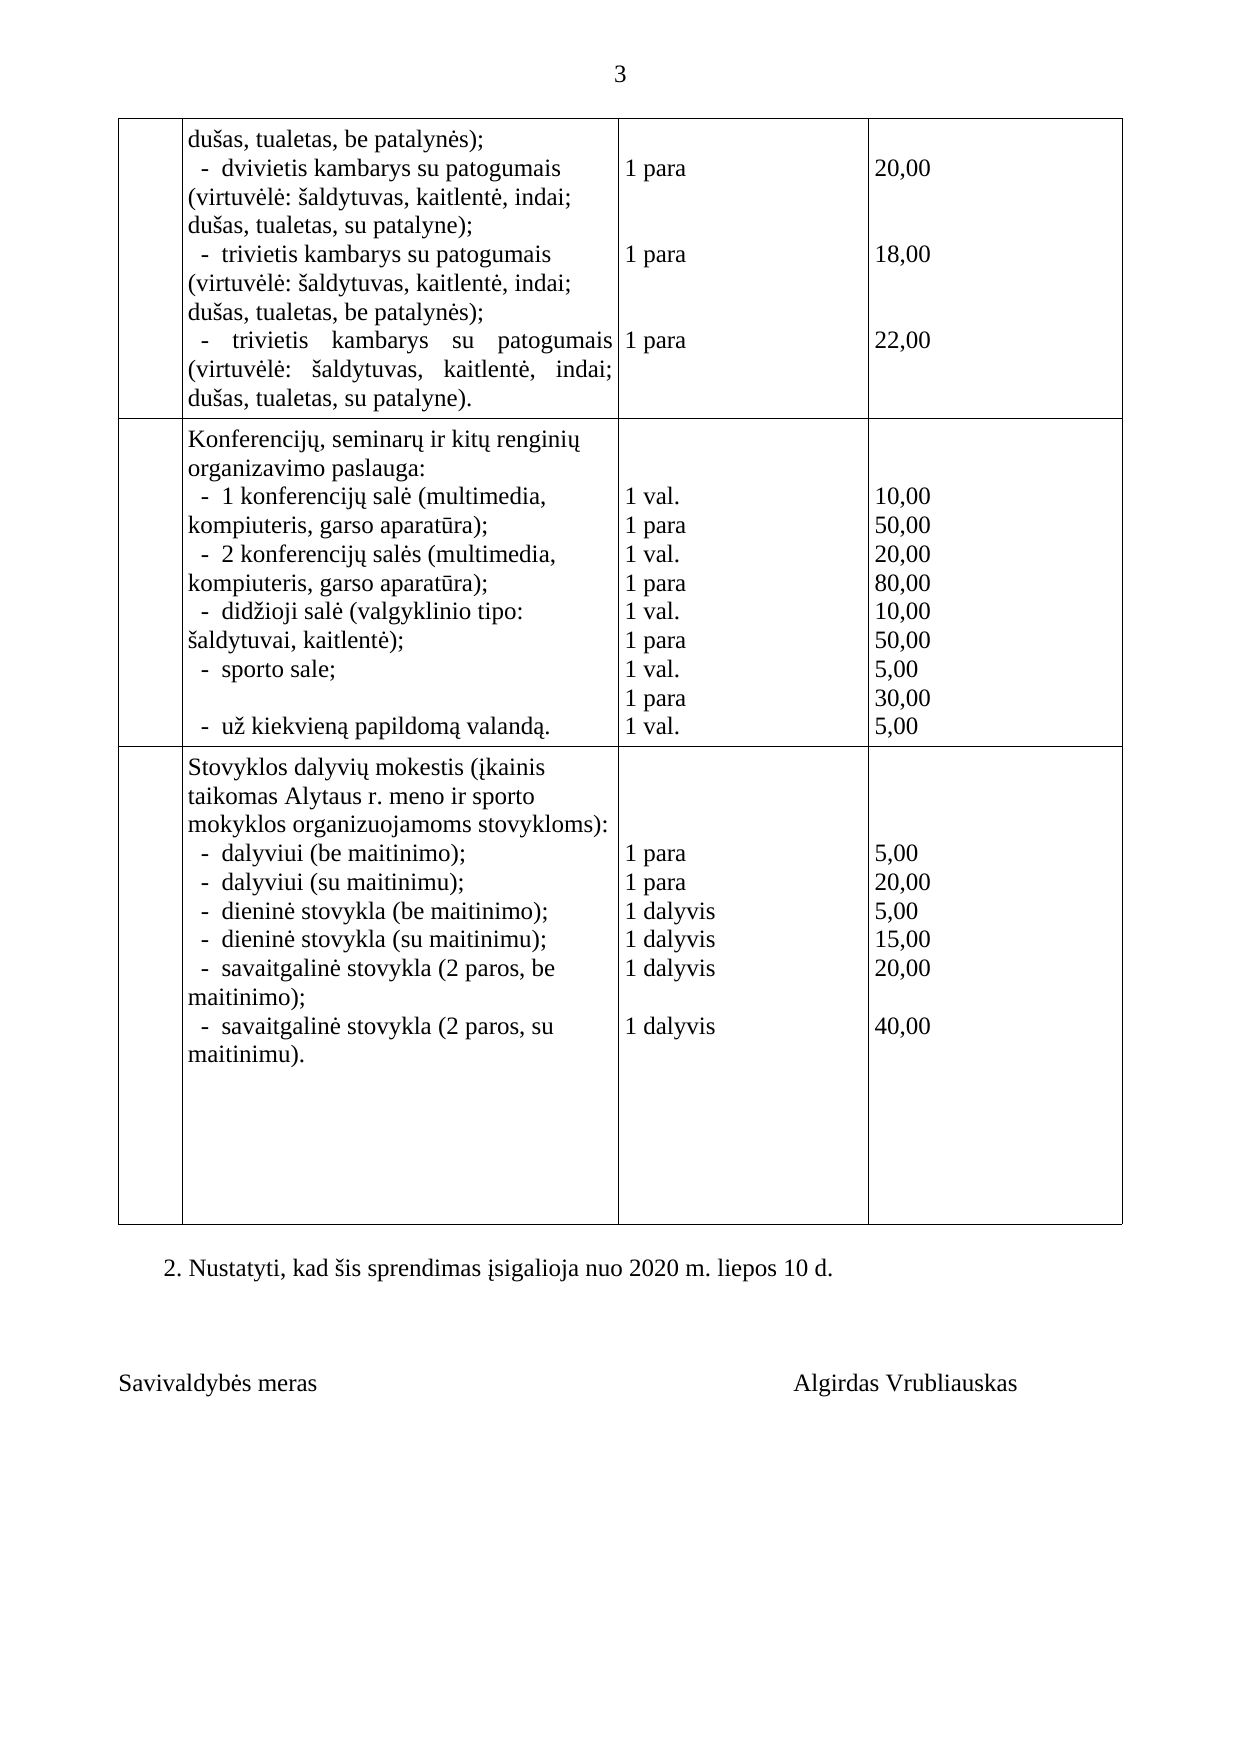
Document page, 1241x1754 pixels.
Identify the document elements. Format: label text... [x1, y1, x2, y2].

table_cell [869, 1143, 1122, 1183]
table_cell [869, 1103, 1122, 1143]
table_cell 1 para 1 para 1 dalyvis 1 dalyvis 1 dalyvis 1 dalyvis [619, 747, 868, 1103]
table_cell [183, 1183, 618, 1223]
table_cell [119, 119, 182, 418]
table_cell Stovyklos dalyvių mokestis (įkainis taikomas Alytaus r. meno ir sporto mokyklos organizuojamoms stovykloms): - dalyviui (be maitinimo); - dalyviui (su maitinimu); - dieninė stovykla (be maitinimo); - dieninė stovykla (su maitinimu); - savaitgalinė stovykla (2 paros, be maitinimo); - savaitgalinė stovykla (2 paros, su maitinimu). [183, 747, 618, 1103]
table_cell Konferencijų, seminarų ir kitų renginių organizavimo paslauga: - 1 konferencijų salė (multimedia, kompiuteris, garso aparatūra); - 2 konferencijų salės (multimedia, kompiuteris, garso aparatūra); - didžioji salė (valgyklinio tipo: šaldytuvai, kaitlentė); - sporto sale; - už kiekvieną papildomą valandą. [183, 419, 618, 746]
table_cell [619, 1183, 868, 1223]
text 2. Nustatyti, kad šis sprendimas įsigalioja nuo 2020 m. liepos 10 d. [118, 1253, 1122, 1281]
table_cell [183, 1103, 618, 1143]
table_cell [119, 1183, 182, 1223]
table_cell [119, 747, 182, 1103]
text Savivaldybės meras Algirdas Vrubliauskas [118, 1368, 1122, 1396]
table_cell dušas, tualetas, be patalynės); - dvivietis kambarys su patogumais (virtuvėlė: šaldytuvas, kaitlentė, indai; dušas, tualetas, su patalyne); - trivietis kambarys su patogumais (virtuvėlė: šaldytuvas, kaitlentė, indai; dušas, tualetas, be patalynės); - trivietis kambarys su patogumais (virtuvėlė: šaldytuvas, kaitlentė, indai; dušas, tualetas, su patalyne). [183, 119, 618, 418]
table_cell 1 val. 1 para 1 val. 1 para 1 val. 1 para 1 val. 1 para 1 val. [619, 419, 868, 746]
table_cell [119, 1143, 182, 1183]
table_cell 5,00 20,00 5,00 15,00 20,00 40,00 [869, 747, 1122, 1103]
table_cell 1 para 1 para 1 para [619, 119, 868, 418]
table_cell [183, 1143, 618, 1183]
table_cell [619, 1143, 868, 1183]
table_cell [869, 1183, 1122, 1223]
table_cell [619, 1103, 868, 1143]
table_cell 20,00 18,00 22,00 [869, 119, 1122, 418]
table_cell [119, 1103, 182, 1143]
table_cell 10,00 50,00 20,00 80,00 10,00 50,00 5,00 30,00 5,00 [869, 419, 1122, 746]
table_cell [119, 419, 182, 746]
